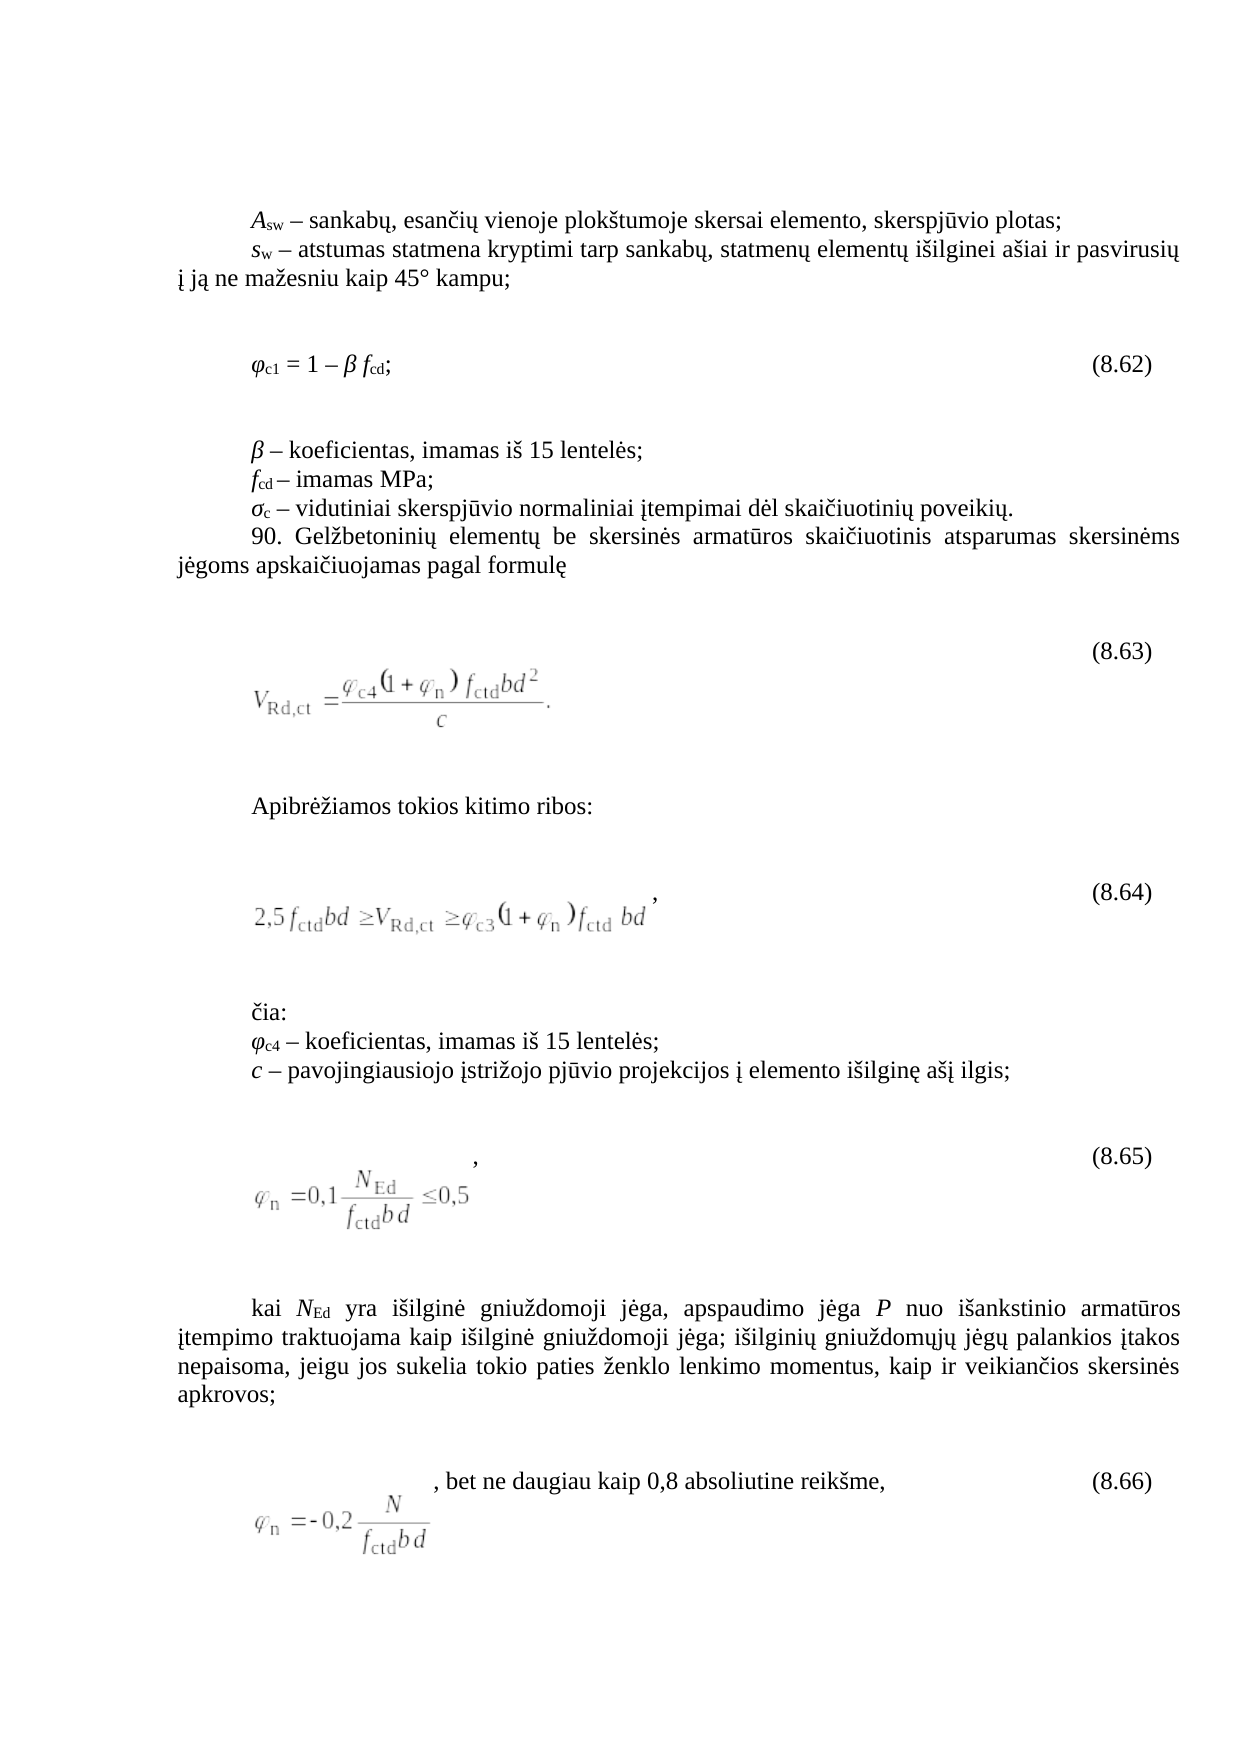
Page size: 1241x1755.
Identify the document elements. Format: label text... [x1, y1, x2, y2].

text , bet ne daugiau kaip 0,8 absoliutine reikšme, (8.66) [177, 1466, 1181, 1561]
text β – koeficientas, imamas iš 15 lentelės; [177, 435, 1181, 464]
text φc1 = 1 – β fcd; (8.62) [177, 349, 1181, 378]
text φc4 – koeficientas, imamas iš 15 lentelės; [177, 1026, 1181, 1055]
text , (8.64) [177, 877, 1181, 940]
text (8.63) [177, 636, 1181, 733]
text kai NEd yra išilginė gniuždomoji jėga, apspaudimo jėga P nuo išankstinio armatūros įtempimo traktuojama kaip išilginė gniuždomoji jėga; išilginių gniuždomųjų jėgų palankios įtakos nepaisoma, jeigu jos sukelia tokio paties ženklo lenkimo momentus, kaip ir veikiančios skersinės apkrovos; [177, 1293, 1181, 1408]
text , (8.65) [177, 1141, 1181, 1236]
text čia: [177, 997, 1181, 1026]
text 90. Gelžbetoninių elementų be skersinės armatūros skaičiuotinis atsparumas skersinėms jėgoms apskaičiuojamas pagal formulę [177, 521, 1181, 579]
text c – pavojingiausiojo įstrižojo pjūvio projekcijos į elemento išilginę ašį ilgis; [177, 1055, 1181, 1084]
text Asw – sankabų, esančių vienoje plokštumoje skersai elemento, skerspjūvio plotas; [177, 205, 1181, 234]
text σc – vidutiniai skerspjūvio normaliniai įtempimai dėl skaičiuotinių poveikių. [177, 493, 1181, 521]
text sw – atstumas statmena kryptimi tarp sankabų, statmenų elementų išilginei ašiai ir pasvirusių į ją ne mažesniu kaip 45° kampu; [177, 234, 1181, 291]
text Apibrėžiamos tokios kitimo ribos: [177, 791, 1181, 820]
text fcd – imamas MPa; [177, 464, 1181, 493]
